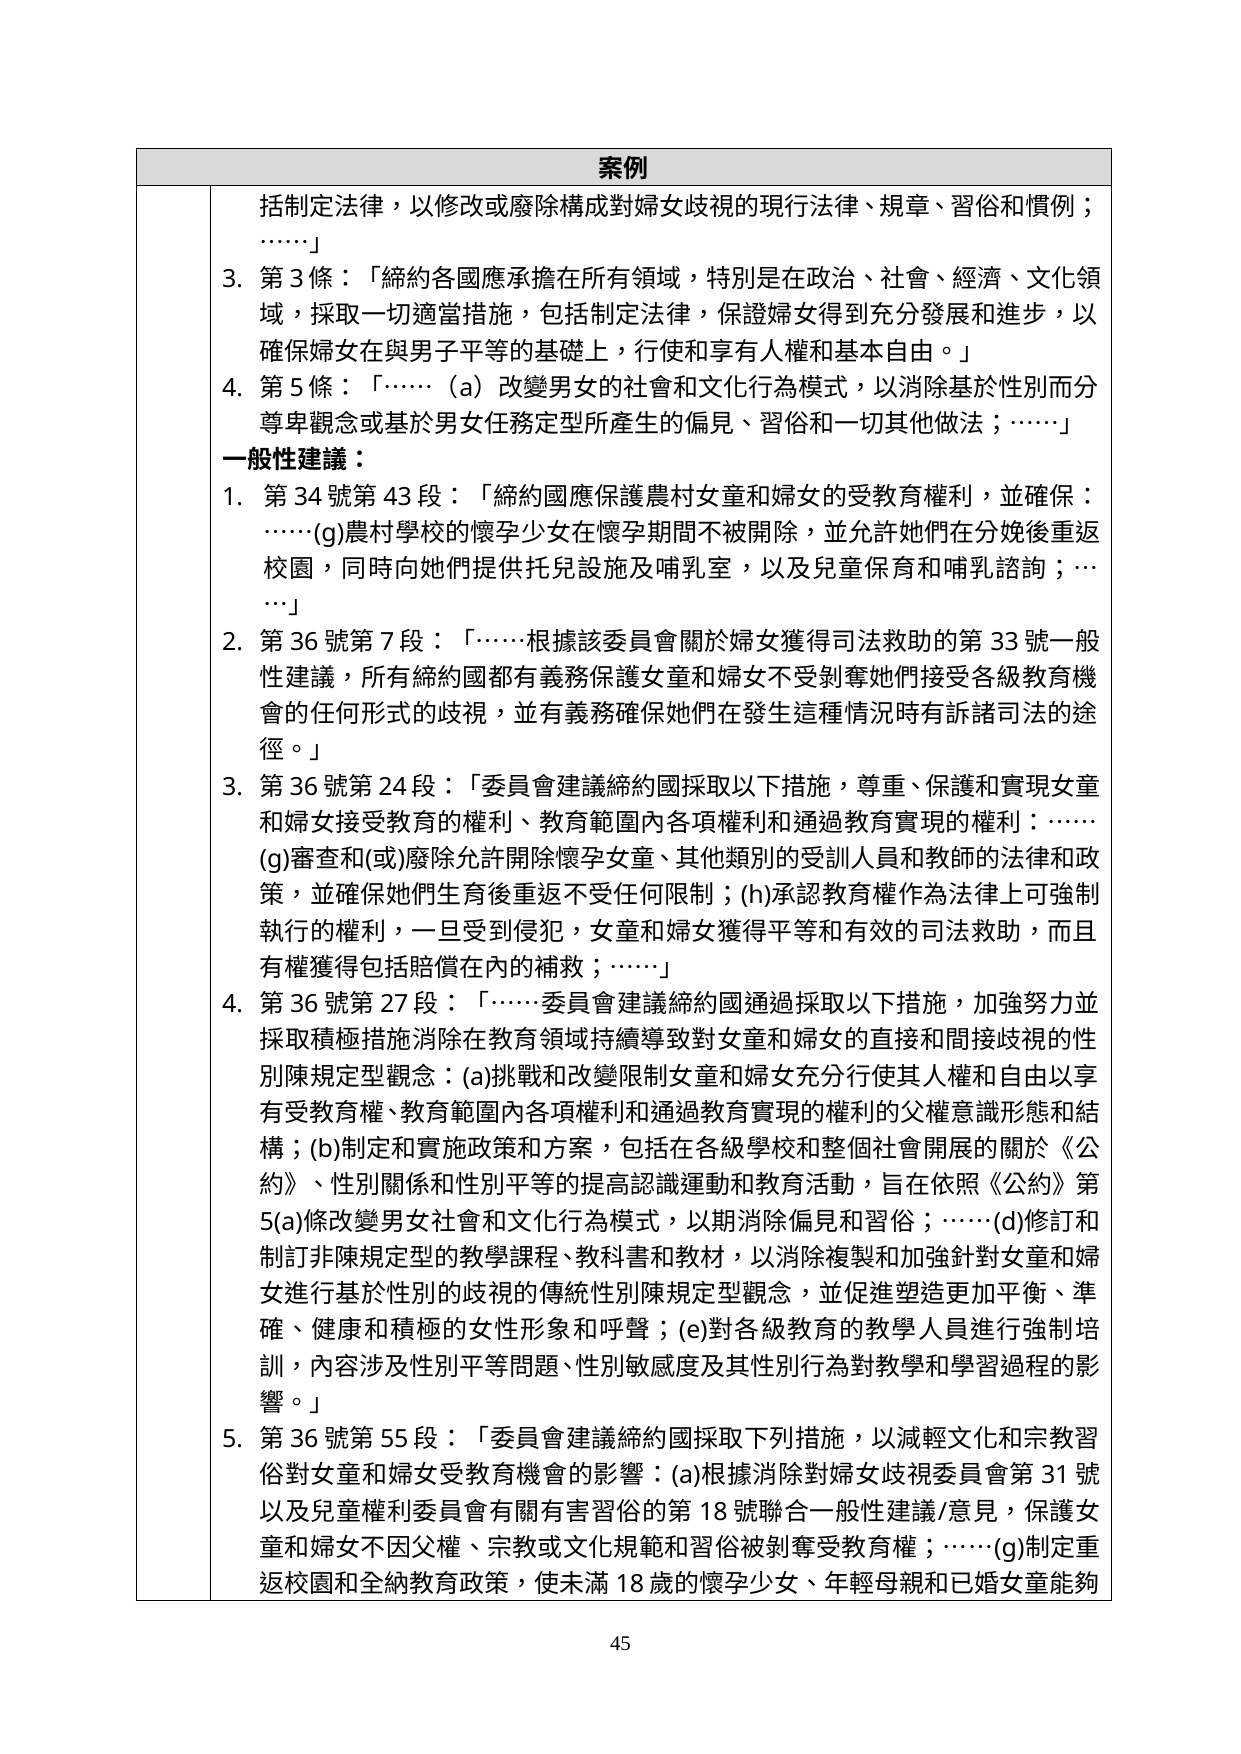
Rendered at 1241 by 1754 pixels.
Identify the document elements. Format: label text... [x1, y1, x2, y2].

table_header 案例 [137, 149, 1111, 185]
table_cell [137, 186, 210, 1600]
table_cell 括制定法律，以修改或廢除構成對婦女歧視的現行法律、規章、習俗和慣例；……」 第3條：「締約各國應承擔在所有領域，特別是在政治、社會、經濟、文化領域，採取一切適當措施，包括制定法律，保證婦女得到充分發展和進步，以確保婦女在與男子平等的基礎上，行使和享有人權和基本自由。」 第5條：「……（a）改變男女的社會和文化行為模式，以消除基於性別而分尊卑觀念或基於男女任務定型所產生的偏見、習俗和一切其他做法；……」 一般性建議： 第34號第43段：「締約國應保護農村女童和婦女的受教育權利，並確保：……(g)農村學校的懷孕少女在懷孕期間不被開除，並允許她們在分娩後重返校園，同時向她們提供托兒設施及哺乳室，以及兒童保育和哺乳諮詢；……」 第36號第7段：「……根據該委員會關於婦女獲得司法救助的第33號一般性建議，所有締約國都有義務保護女童和婦女不受剝奪她們接受各級教育機會的任何形式的歧視，並有義務確保她們在發生這種情況時有訴諸司法的途徑。」 第36號第24段：「委員會建議締約國採取以下措施，尊重、保護和實現女童和婦女接受教育的權利、教育範圍內各項權利和通過教育實現的權利：……(g)審查和(或)廢除允許開除懷孕女童、其他類別的受訓人員和教師的法律和政策，並確保她們生育後重返不受任何限制；(h)承認教育權作為法律上可強制執行的權利，一旦受到侵犯，女童和婦女獲得平等和有效的司法救助，而且有權獲得包括賠償在內的補救；……」 第36號第27段：「……委員會建議締約國通過採取以下措施，加強努力並採取積極措施消除在教育領域持續導致對女童和婦女的直接和間接歧視的性別陳規定型觀念：(a)挑戰和改變限制女童和婦女充分行使其人權和自由以享有受教育權、教育範圍內各項權利和通過教育實現的權利的父權意識形態和結構；(b)制定和實施政策和方案，包括在各級學校和整個社會開展的關於《公約》、性別關係和性別平等的提高認識運動和教育活動，旨在依照《公約》第5(a)條改變男女社會和文化行為模式，以期消除偏見和習俗；……(d)修訂和制訂非陳規定型的教學課程、教科書和教材，以消除複製和加強針對女童和婦女進行基於性別的歧視的傳統性別陳規定型觀念，並促進塑造更加平衡、準確、健康和積極的女性形象和呼聲；(e)對各級教育的教學人員進行強制培訓，內容涉及性別平等問題、性別敏感度及其性別行為對教學和學習過程的影響。」 第36號第55段：「委員會建議締約國採取下列措施，以減輕文化和宗教習俗對女童和婦女受教育機會的影響：(a)根據消除對婦女歧視委員會第31號以及兒童權利委員會有關有害習俗的第18號聯合一般性建議/意見，保護女童和婦女不因父權、宗教或文化規範和習俗被剝奪受教育權；……(g)制定重返校園和全納教育政策，使未滿18歲的懷孕少女、年輕母親和已婚女童能夠 [211, 186, 1111, 1600]
